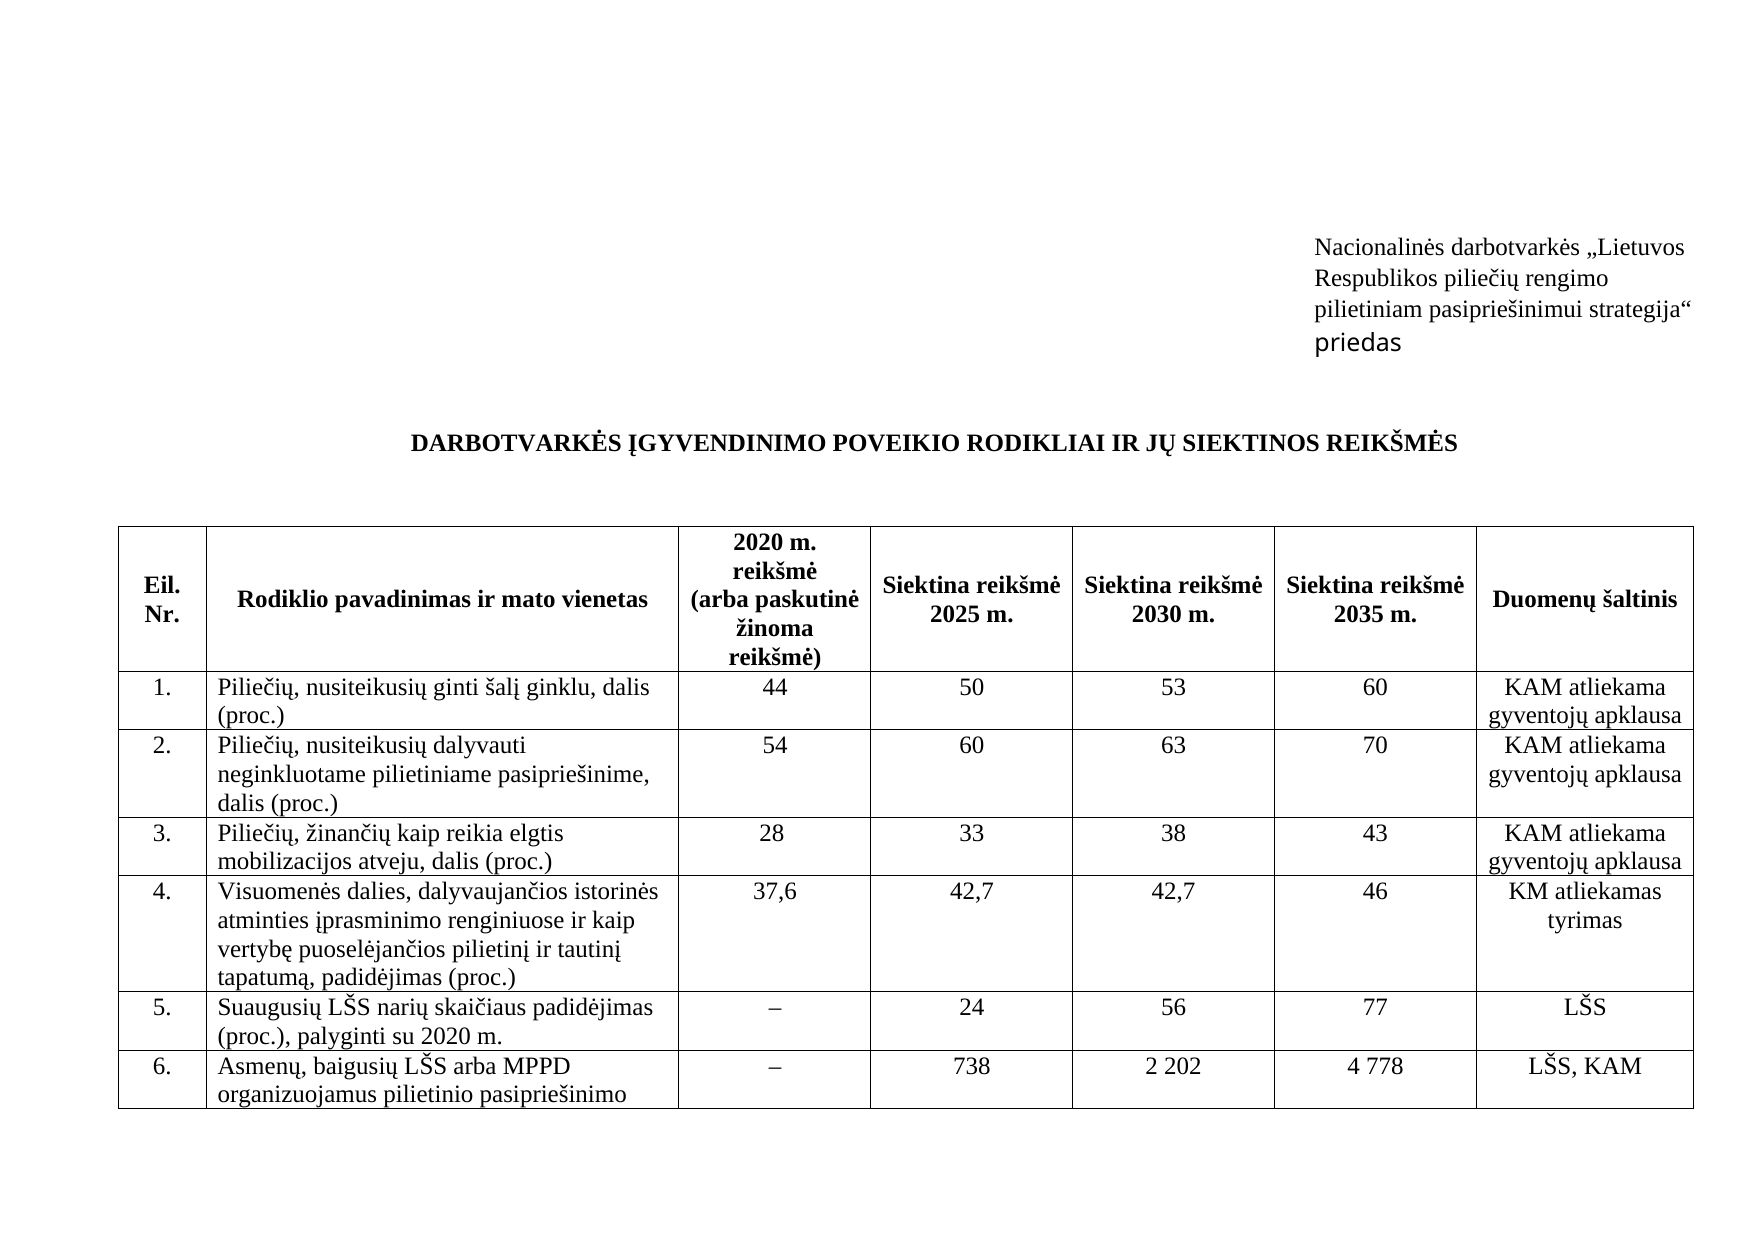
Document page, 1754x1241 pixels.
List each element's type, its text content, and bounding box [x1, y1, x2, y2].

table_cell KAM atliekama gyventojų apklausa [1477, 672, 1693, 729]
table_header 2020 m. reikšmė (arba paskutinė žinoma reikšmė) [679, 527, 870, 671]
table_cell KM atliekamas tyrimas [1477, 876, 1693, 991]
table_cell 28 [679, 818, 870, 875]
table_cell 56 [1073, 992, 1274, 1050]
table_cell KAM atliekama gyventojų apklausa [1477, 818, 1693, 875]
text Nacionalinės darbotvarkės „Lietuvos Respublikos piliečių rengimo pilietiniam pasipriešinimui strategija“ priedas [1314, 232, 1695, 359]
table_header Siektina reikšmė 2035 m. [1275, 527, 1476, 671]
table_cell 46 [1275, 876, 1476, 991]
table_cell Visuomenės dalies, dalyvaujančios istorinės atminties įprasminimo renginiuose ir kaip vertybę puoselėjančios pilietinį ir tautinį tapatumą, padidėjimas (proc.) [207, 876, 678, 991]
table_cell Asmenų, baigusių LŠS arba MPPD organizuojamus pilietinio pasipriešinimo [207, 1051, 678, 1108]
table_cell 6. [119, 1051, 206, 1108]
table_cell 53 [1073, 672, 1274, 729]
table_cell 1. [119, 672, 206, 729]
table_cell 4 778 [1275, 1051, 1476, 1108]
table_cell – [679, 1051, 870, 1108]
table_cell 2 202 [1073, 1051, 1274, 1108]
table_cell 60 [871, 730, 1072, 817]
table_cell LŠS [1477, 992, 1693, 1050]
table_header Siektina reikšmė 2030 m. [1073, 527, 1274, 671]
table_cell Piliečių, nusiteikusių ginti šalį ginklu, dalis (proc.) [207, 672, 678, 729]
table_cell Piliečių, nusiteikusių dalyvauti neginkluotame pilietiniame pasipriešinime, dalis (proc.) [207, 730, 678, 817]
table_cell 37,6 [679, 876, 870, 991]
table_cell 60 [1275, 672, 1476, 729]
table_cell 50 [871, 672, 1072, 729]
text DARBOTVARKĖS ĮGYVENDINIMO POVEIKIO RODIKLIAI IR JŲ SIEKTINOS REIKŠMĖS [174, 428, 1695, 457]
table_cell 24 [871, 992, 1072, 1050]
table_cell 42,7 [871, 876, 1072, 991]
table_cell 5. [119, 992, 206, 1050]
table_cell 77 [1275, 992, 1476, 1050]
table_cell 738 [871, 1051, 1072, 1108]
table_cell 4. [119, 876, 206, 991]
table_cell 3. [119, 818, 206, 875]
table_cell LŠS, KAM [1477, 1051, 1693, 1108]
table_cell 70 [1275, 730, 1476, 817]
table_cell Suaugusių LŠS narių skaičiaus padidėjimas (proc.), palyginti su 2020 m. [207, 992, 678, 1050]
table_cell 38 [1073, 818, 1274, 875]
table_cell 42,7 [1073, 876, 1274, 991]
table_header Rodiklio pavadinimas ir mato vienetas [207, 527, 678, 671]
table_cell 2. [119, 730, 206, 817]
table_header Duomenų šaltinis [1477, 527, 1693, 671]
table_cell 33 [871, 818, 1072, 875]
table_cell 54 [679, 730, 870, 817]
table_cell Piliečių, žinančių kaip reikia elgtis mobilizacijos atveju, dalis (proc.) [207, 818, 678, 875]
table_header Eil. Nr. [119, 527, 206, 671]
table_cell – [679, 992, 870, 1050]
table_cell 63 [1073, 730, 1274, 817]
table_cell 43 [1275, 818, 1476, 875]
table_cell 44 [679, 672, 870, 729]
table_cell KAM atliekama gyventojų apklausa [1477, 730, 1693, 817]
table_header Siektina reikšmė 2025 m. [871, 527, 1072, 671]
